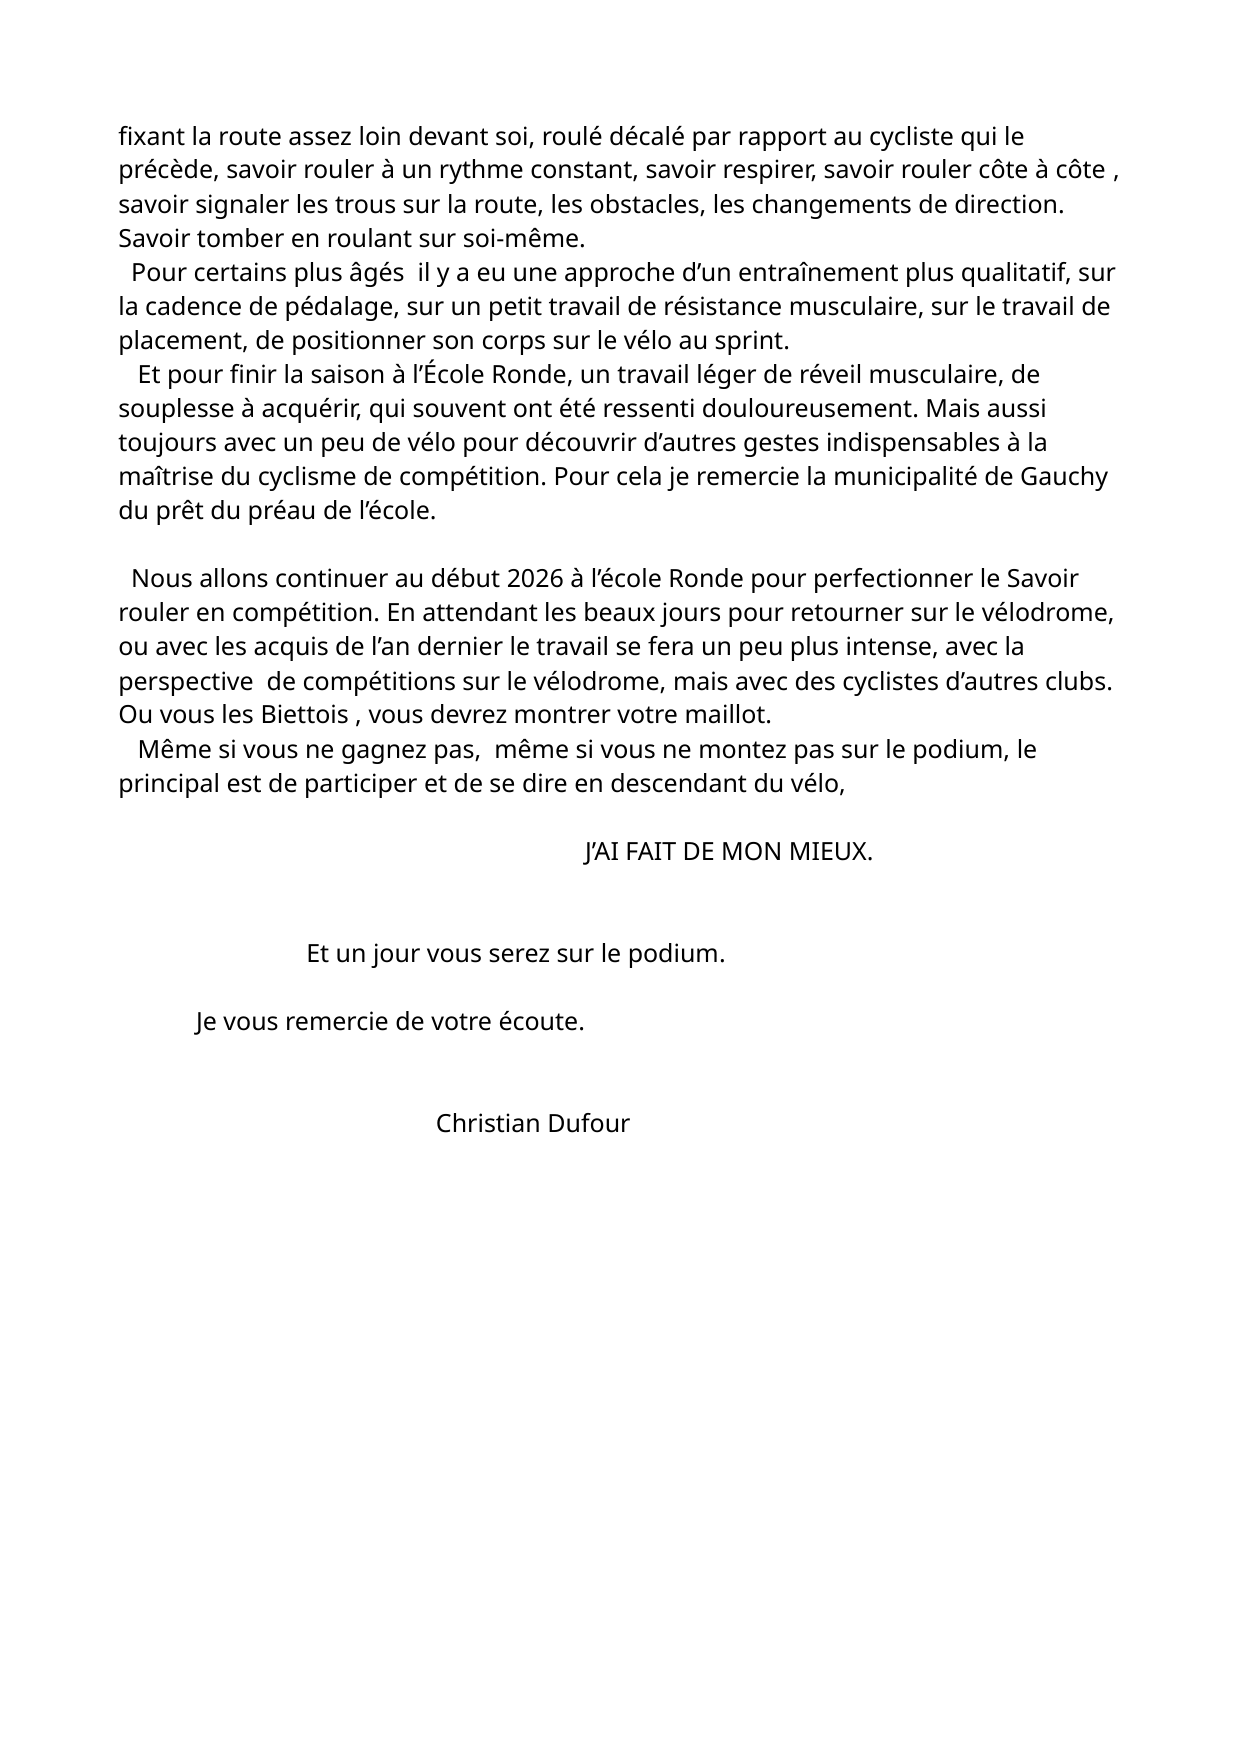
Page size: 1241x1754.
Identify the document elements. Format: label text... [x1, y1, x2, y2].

text Et pour finir la saison à l’École Ronde, un travail léger de réveil musculaire, de souplesse à acquérir, qui souvent ont été ressenti douloureusement. Mais aussi toujours avec un peu de vélo pour découvrir d’autres gestes indispensables à la maîtrise du cyclisme de compétition. Pour cela je remercie la municipalité de Gauchy du prêt du préau de l’école. [118, 357, 1122, 527]
text Nous allons continuer au début 2026 à l’école Ronde pour perfectionner le Savoir rouler en compétition. En attendant les beaux jours pour retourner sur le vélodrome, ou avec les acquis de l’an dernier le travail se fera un peu plus intense, avec la perspective de compétitions sur le vélodrome, mais avec des cyclistes d’autres clubs. Ou vous les Biettois , vous devrez montrer votre maillot. [118, 561, 1122, 731]
text J’AI FAIT DE MON MIEUX. [118, 833, 1122, 867]
text Je vous remercie de votre écoute. [118, 1004, 1122, 1038]
text Et un jour vous serez sur le podium. [118, 936, 1122, 970]
text Même si vous ne gagnez pas, même si vous ne montez pas sur le podium, le principal est de participer et de se dire en descendant du vélo, [118, 731, 1122, 799]
text Pour certains plus âgés il y a eu une approche d’un entraînement plus qualitatif, sur la cadence de pédalage, sur un petit travail de résistance musculaire, sur le travail de placement, de positionner son corps sur le vélo au sprint. [118, 254, 1122, 357]
text Christian Dufour [118, 1106, 1122, 1140]
text fixant la route assez loin devant soi, roulé décalé par rapport au cycliste qui le précède, savoir rouler à un rythme constant, savoir respirer, savoir rouler côte à côte , savoir signaler les trous sur la route, les obstacles, les changements de direction. Savoir tomber en roulant sur soi-même. [118, 118, 1122, 254]
